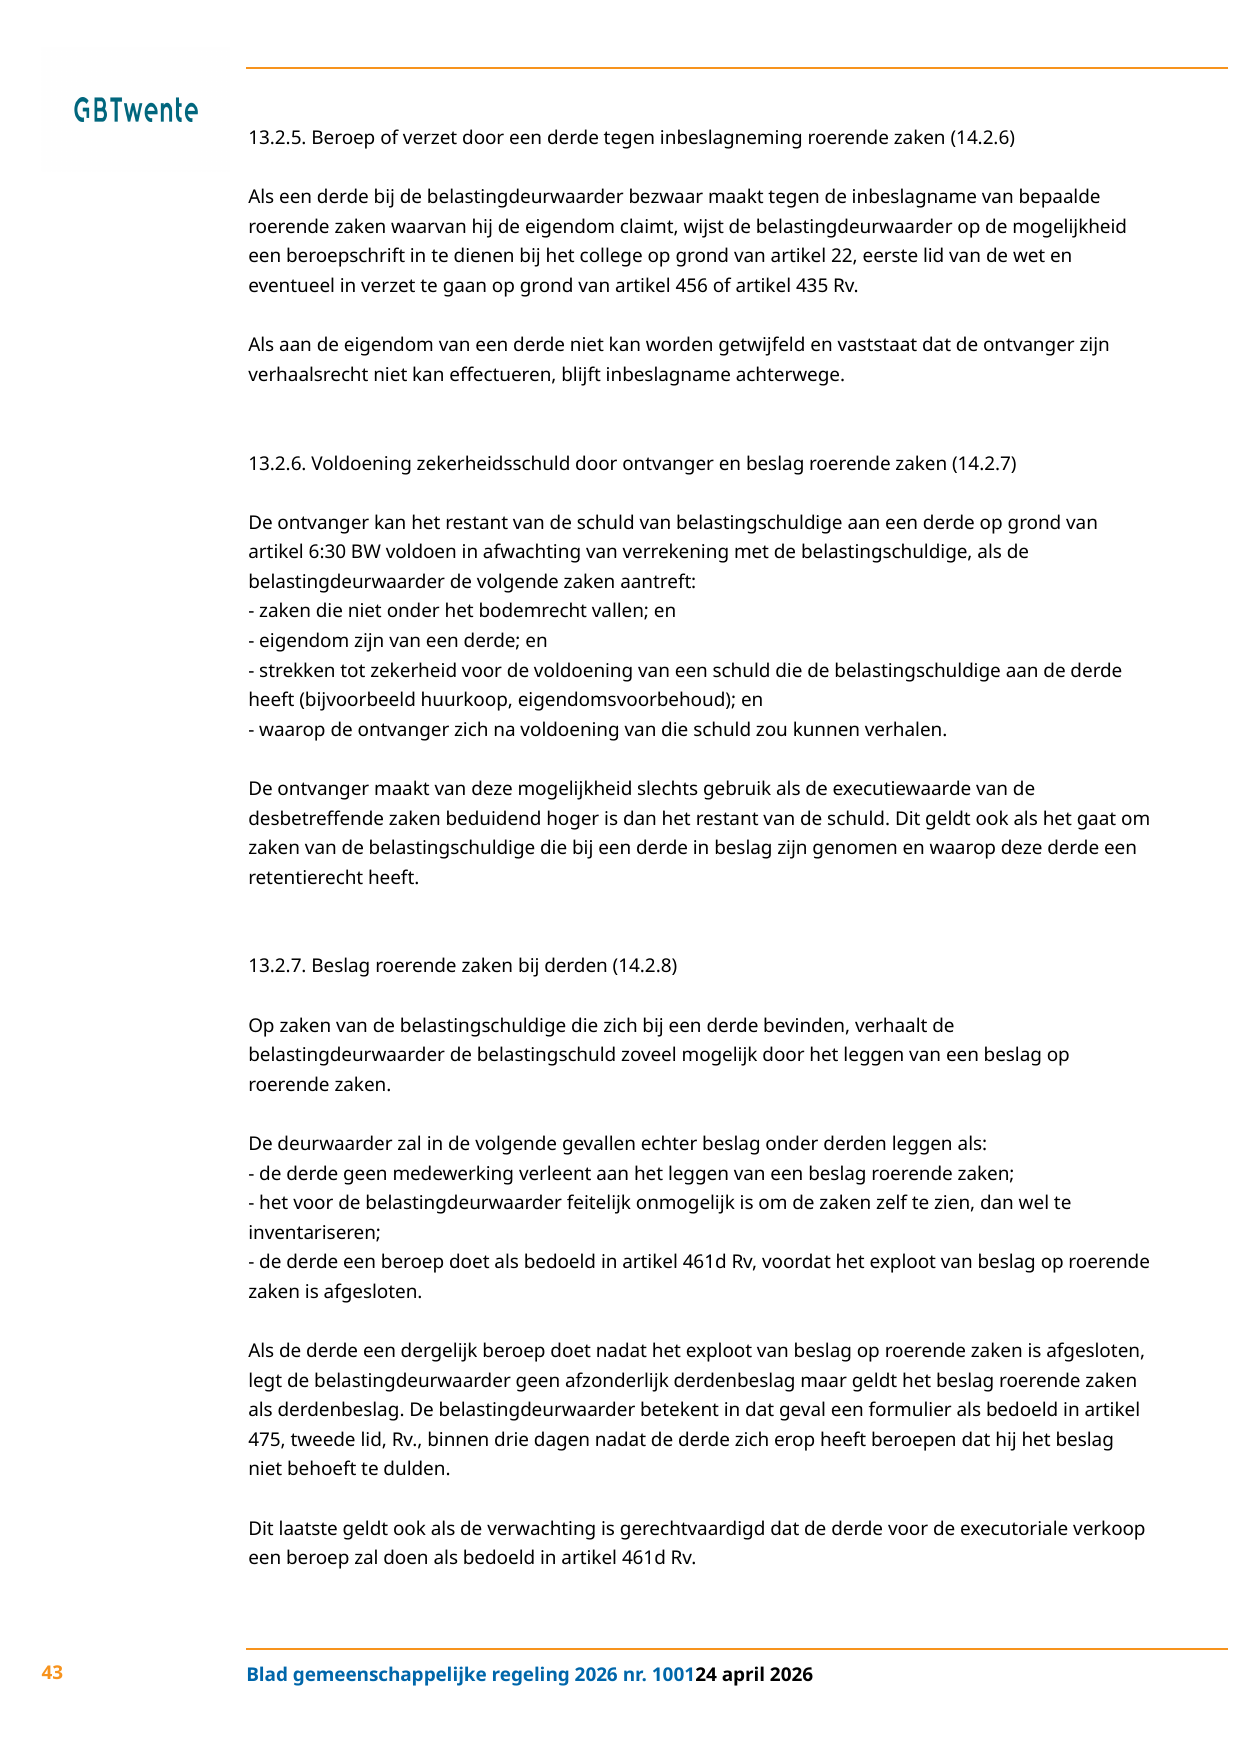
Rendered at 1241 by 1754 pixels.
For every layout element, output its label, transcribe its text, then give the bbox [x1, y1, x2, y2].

text Dit laatste geldt ook als de verwachting is gerechtvaardigd dat de derde voor de executoriale verkoop een beroep zal doen als bedoeld in artikel 461d Rv. [248, 1515, 1152, 1570]
text - waarop de ontvanger zich na voldoening van die schuld zou kunnen verhalen. [248, 716, 1152, 742]
text Als de derde een dergelijk beroep doet nadat het exploot van beslag op roerende zaken is afgesloten, legt de belastingdeurwaarder geen afzonderlijk derdenbeslag maar geldt het beslag roerende zaken als derdenbeslag. De belastingdeurwaarder betekent in dat geval een formulier als bedoeld in artikel 475, tweede lid, Rv., binnen drie dagen nadat de derde zich erop heeft beroepen dat hij het beslag niet behoeft te dulden. [248, 1337, 1152, 1481]
text - eigendom zijn van een derde; en [248, 627, 1152, 653]
text Als een derde bij de belastingdeurwaarder bezwaar maakt tegen de inbeslagname van bepaalde roerende zaken waarvan hij de eigendom claimt, wijst de belastingdeurwaarder op de mogelijkheid een beroepschrift in te dienen bij het college op grond van artikel 22, eerste lid van de wet en eventueel in verzet te gaan op grond van artikel 456 of artikel 435 Rv. [248, 183, 1152, 298]
text Als aan de eigendom van een derde niet kan worden getwijfeld en vaststaat dat de ontvanger zijn verhaalsrecht niet kan effectueren, blijft inbeslagname achterwege. [248, 331, 1152, 387]
picture [41, 47, 231, 172]
text 13.2.7. Beslag roerende zaken bij derden (14.2.8) [248, 953, 1152, 978]
text - strekken tot zekerheid voor de voldoening van een schuld die de belastingschuldige aan de derde heeft (bijvoorbeeld huurkoop, eigendomsvoorbehoud); en [248, 657, 1152, 712]
text - zaken die niet onder het bodemrecht vallen; en [248, 598, 1152, 623]
text De ontvanger maakt van deze mogelijkheid slechts gebruik als de executiewaarde van de desbetreffende zaken beduidend hoger is dan het restant van de schuld. Dit geldt ook als het gaat om zaken van de belastingschuldige die bij een derde in beslag zijn genomen en waarop deze derde een retentierecht heeft. [248, 775, 1152, 890]
text - het voor de belastingdeurwaarder feitelijk onmogelijk is om de zaken zelf te zien, dan wel te inventariseren; [248, 1189, 1152, 1245]
text De deurwaarder zal in de volgende gevallen echter beslag onder derden leggen als: [248, 1130, 1152, 1156]
text 13.2.6. Voldoening zekerheidsschuld door ontvanger en beslag roerende zaken (14.2.7) [248, 450, 1152, 476]
text 13.2.5. Beroep of verzet door een derde tegen inbeslagneming roerende zaken (14.2.6) [248, 124, 1152, 150]
text De ontvanger kan het restant van de schuld van belastingschuldige aan een derde op grond van artikel 6:30 BW voldoen in afwachting van verrekening met de belastingschuldige, als de belastingdeurwaarder de volgende zaken aantreft: [248, 509, 1152, 594]
text Op zaken van de belastingschuldige die zich bij een derde bevinden, verhaalt de belastingdeurwaarder de belastingschuld zoveel mogelijk door het leggen van een beslag op roerende zaken. [248, 1012, 1152, 1097]
text - de derde een beroep doet als bedoeld in artikel 461d Rv, voordat het exploot van beslag op roerende zaken is afgesloten. [248, 1248, 1152, 1304]
text - de derde geen medewerking verleent aan het leggen van een beslag roerende zaken; [248, 1160, 1152, 1186]
